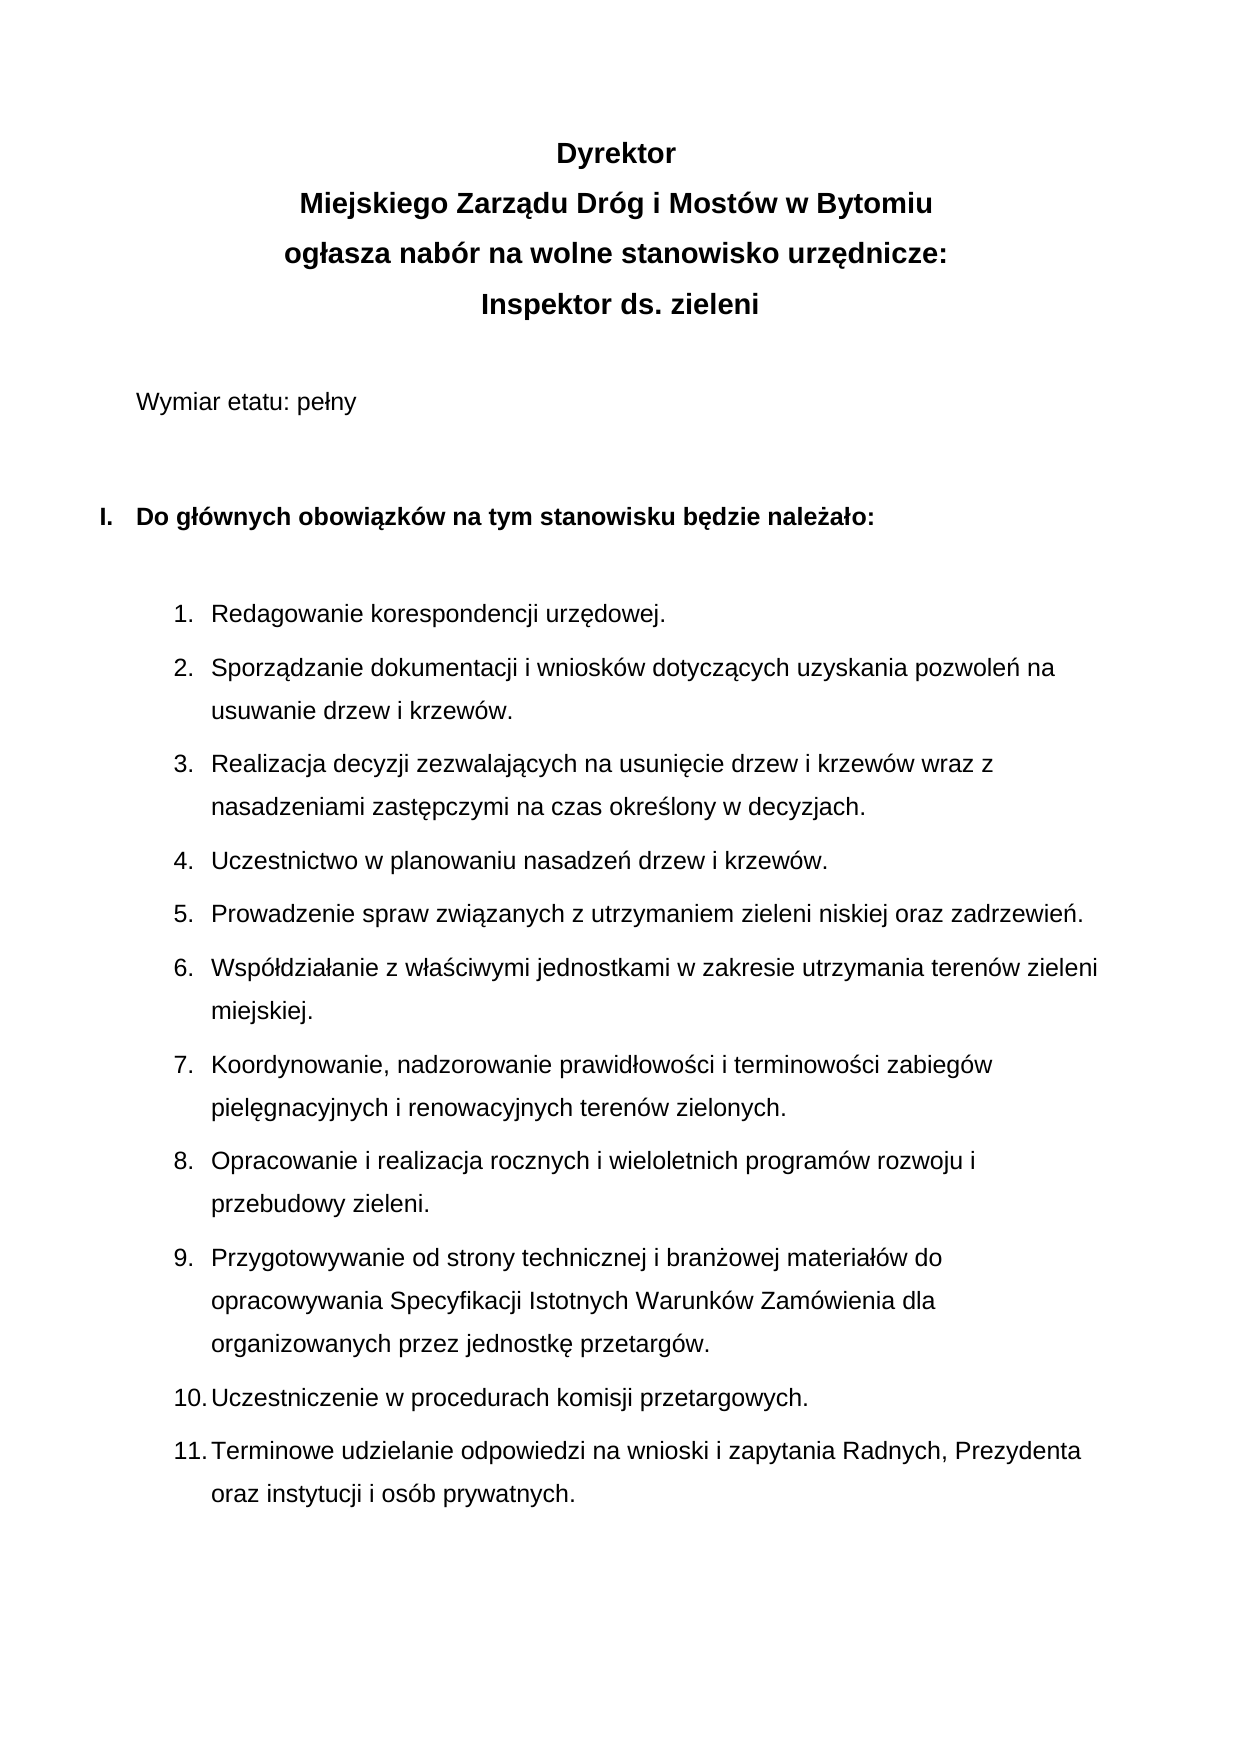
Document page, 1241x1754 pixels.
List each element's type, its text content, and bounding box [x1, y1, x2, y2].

list Prowadzenie spraw związanych z utrzymaniem zieleni niskiej oraz zadrzewień. [173, 899, 1104, 928]
text Inspektor ds. zieleni [136, 287, 1104, 320]
list Terminowe udzielanie odpowiedzi na wnioski i zapytania Radnych, Prezydenta oraz instytucji i osób prywatnych. [173, 1436, 1104, 1508]
list Przygotowywanie od strony technicznej i branżowej materiałów do opracowywania Specyfikacji Istotnych Warunków Zamówienia dla organizowanych przez jednostkę przetargów. [173, 1243, 1104, 1358]
list Uczestniczenie w procedurach komisji przetargowych. [173, 1383, 1104, 1412]
text Dyrektor [136, 136, 1104, 169]
list Koordynowanie, nadzorowanie prawidłowości i terminowości zabiegów pielęgnacyjnych i renowacyjnych terenów zielonych. [173, 1050, 1104, 1122]
list Sporządzanie dokumentacji i wniosków dotyczących uzyskania pozwoleń na usuwanie drzew i krzewów. [173, 653, 1104, 724]
list Realizacja decyzji zezwalających na usunięcie drzew i krzewów wraz z nasadzeniami zastępczymi na czas określony w decyzjach. [173, 749, 1104, 821]
list Redagowanie korespondencji urzędowej. [173, 599, 1104, 628]
text Miejskiego Zarządu Dróg i Mostów w Bytomiu [136, 186, 1104, 220]
list Współdziałanie z właściwymi jednostkami w zakresie utrzymania terenów zieleni miejskiej. [173, 953, 1104, 1025]
text ogłasza nabór na wolne stanowisko urzędnicze: [136, 236, 1104, 270]
list Uczestnictwo w planowaniu nasadzeń drzew i krzewów. [173, 846, 1104, 875]
text Wymiar etatu: pełny [136, 387, 1104, 416]
list Do głównych obowiązków na tym stanowisku będzie należało: [113, 502, 1104, 531]
list Opracowanie i realizacja rocznych i wieloletnich programów rozwoju i przebudowy zieleni. [173, 1146, 1104, 1218]
